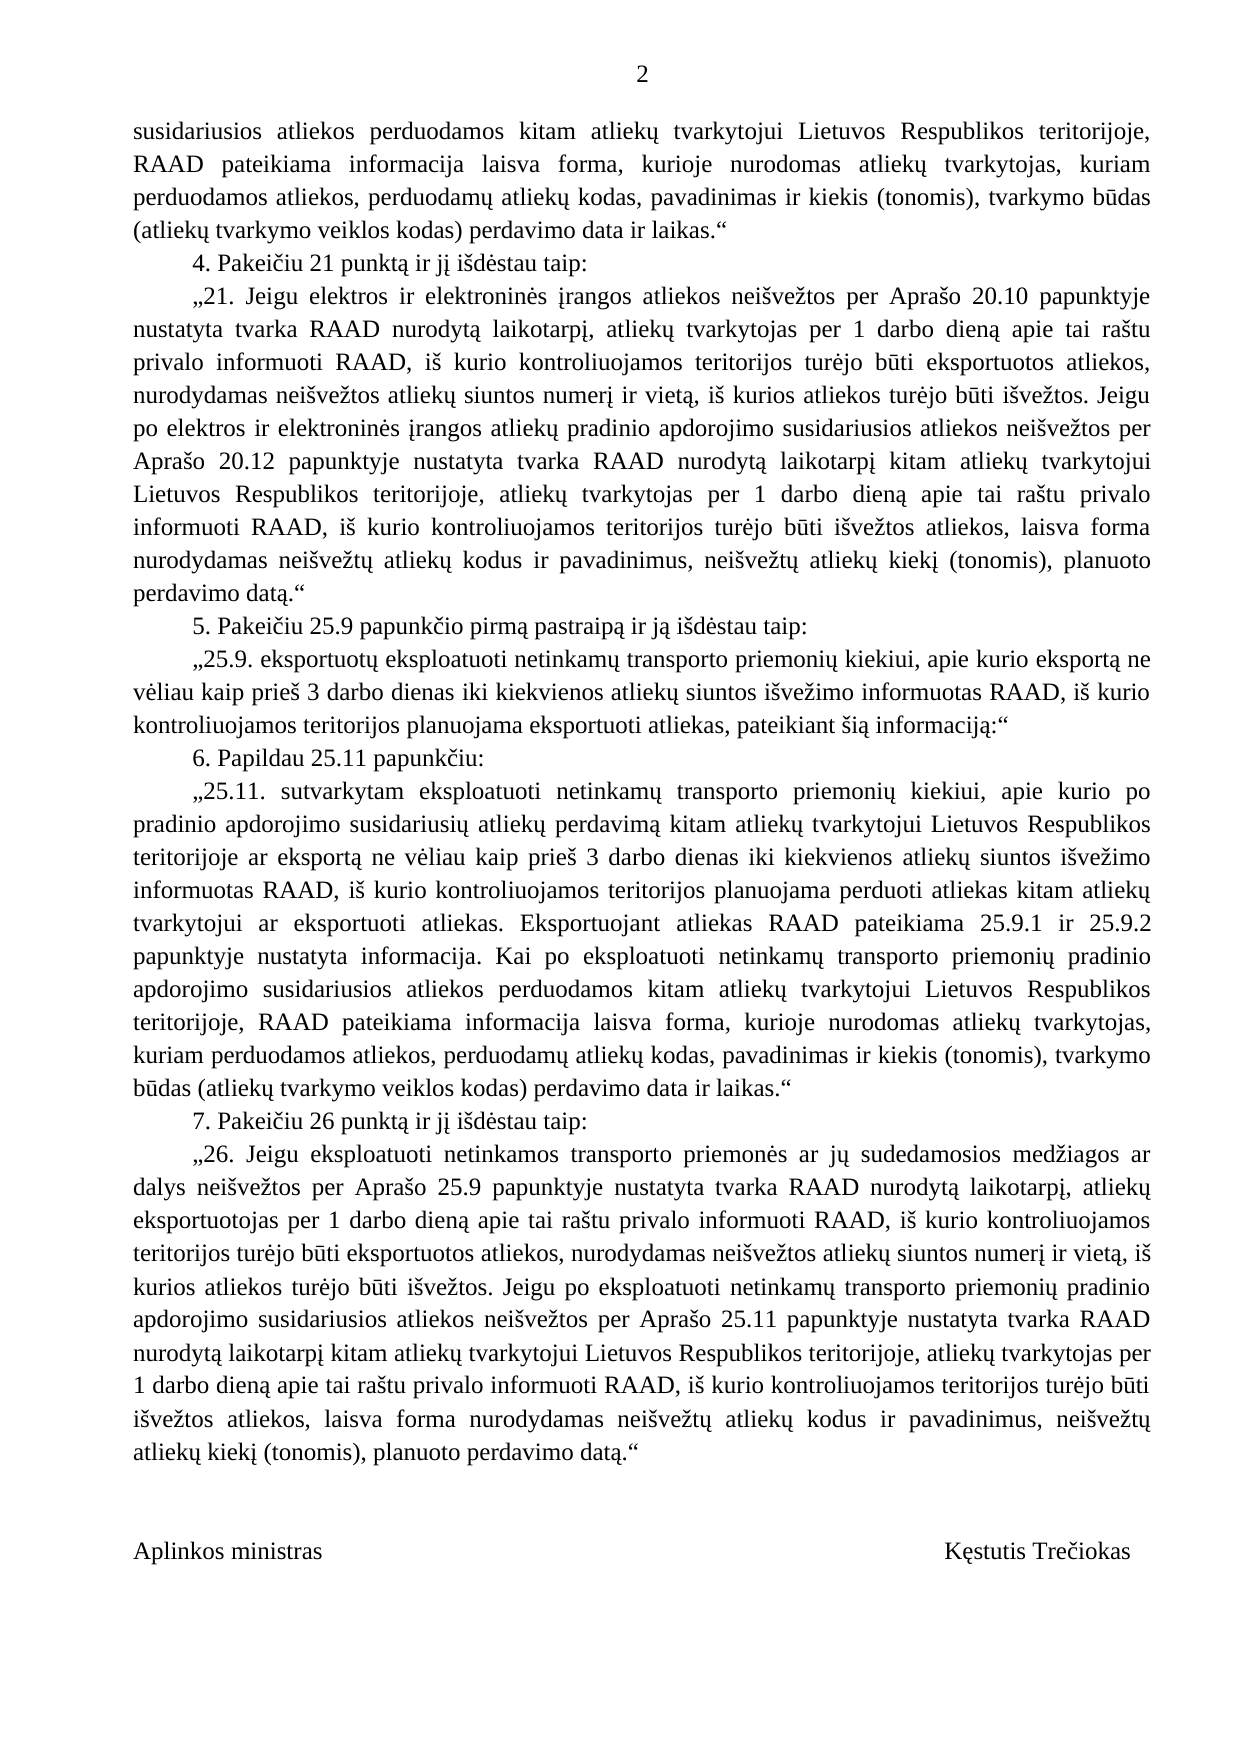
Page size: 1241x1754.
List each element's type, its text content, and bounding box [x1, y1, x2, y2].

text 5. Pakeičiu 25.9 papunkčio pirmą pastraipą ir ją išdėstau taip: [133, 611, 1152, 640]
text „26. Jeigu eksploatuoti netinkamos transporto priemonės ar jų sudedamosios medžiagos ar dalys neišvežtos per Aprašo 25.9 papunktyje nustatyta tvarka RAAD nurodytą laikotarpį, atliekų eksportuotojas per 1 darbo dieną apie tai raštu privalo informuoti RAAD, iš kurio kontroliuojamos teritorijos turėjo būti eksportuotos atliekos, nurodydamas neišvežtos atliekų siuntos numerį ir vietą, iš kurios atliekos turėjo būti išvežtos. Jeigu po eksploatuoti netinkamų transporto priemonių pradinio apdorojimo susidariusios atliekos neišvežtos per Aprašo 25.11 papunktyje nustatyta tvarka RAAD nurodytą laikotarpį kitam atliekų tvarkytojui Lietuvos Respublikos teritorijoje, atliekų tvarkytojas per 1 darbo dieną apie tai raštu privalo informuoti RAAD, iš kurio kontroliuojamos teritorijos turėjo būti išvežtos atliekos, laisva forma nurodydamas neišvežtų atliekų kodus ir pavadinimus, neišvežtų atliekų kiekį (tonomis), planuoto perdavimo datą.“ [133, 1139, 1152, 1465]
text Aplinkos ministras Kęstutis Trečiokas [133, 1536, 1152, 1564]
text „21. Jeigu elektros ir elektroninės įrangos atliekos neišvežtos per Aprašo 20.10 papunktyje nustatyta tvarka RAAD nurodytą laikotarpį, atliekų tvarkytojas per 1 darbo dieną apie tai raštu privalo informuoti RAAD, iš kurio kontroliuojamos teritorijos turėjo būti eksportuotos atliekos, nurodydamas neišvežtos atliekų siuntos numerį ir vietą, iš kurios atliekos turėjo būti išvežtos. Jeigu po elektros ir elektroninės įrangos atliekų pradinio apdorojimo susidariusios atliekos neišvežtos per Aprašo 20.12 papunktyje nustatyta tvarka RAAD nurodytą laikotarpį kitam atliekų tvarkytojui Lietuvos Respublikos teritorijoje, atliekų tvarkytojas per 1 darbo dieną apie tai raštu privalo informuoti RAAD, iš kurio kontroliuojamos teritorijos turėjo būti išvežtos atliekos, laisva forma nurodydamas neišvežtų atliekų kodus ir pavadinimus, neišvežtų atliekų kiekį (tonomis), planuoto perdavimo datą.“ [133, 281, 1152, 607]
text 7. Pakeičiu 26 punktą ir jį išdėstau taip: [133, 1106, 1152, 1135]
text „25.9. eksportuotų eksploatuoti netinkamų transporto priemonių kiekiui, apie kurio eksportą ne vėliau kaip prieš 3 darbo dienas iki kiekvienos atliekų siuntos išvežimo informuotas RAAD, iš kurio kontroliuojamos teritorijos planuojama eksportuoti atliekas, pateikiant šią informaciją:“ [133, 644, 1152, 739]
text susidariusios atliekos perduodamos kitam atliekų tvarkytojui Lietuvos Respublikos teritorijoje, RAAD pateikiama informacija laisva forma, kurioje nurodomas atliekų tvarkytojas, kuriam perduodamos atliekos, perduodamų atliekų kodas, pavadinimas ir kiekis (tonomis), tvarkymo būdas (atliekų tvarkymo veiklos kodas) perdavimo data ir laikas.“ [133, 116, 1152, 244]
text 6. Papildau 25.11 papunkčiu: [133, 743, 1152, 772]
text „25.11. sutvarkytam eksploatuoti netinkamų transporto priemonių kiekiui, apie kurio po pradinio apdorojimo susidariusių atliekų perdavimą kitam atliekų tvarkytojui Lietuvos Respublikos teritorijoje ar eksportą ne vėliau kaip prieš 3 darbo dienas iki kiekvienos atliekų siuntos išvežimo informuotas RAAD, iš kurio kontroliuojamos teritorijos planuojama perduoti atliekas kitam atliekų tvarkytojui ar eksportuoti atliekas. Eksportuojant atliekas RAAD pateikiama 25.9.1 ir 25.9.2 papunktyje nustatyta informacija. Kai po eksploatuoti netinkamų transporto priemonių pradinio apdorojimo susidariusios atliekos perduodamos kitam atliekų tvarkytojui Lietuvos Respublikos teritorijoje, RAAD pateikiama informacija laisva forma, kurioje nurodomas atliekų tvarkytojas, kuriam perduodamos atliekos, perduodamų atliekų kodas, pavadinimas ir kiekis (tonomis), tvarkymo būdas (atliekų tvarkymo veiklos kodas) perdavimo data ir laikas.“ [133, 776, 1152, 1102]
text 4. Pakeičiu 21 punktą ir jį išdėstau taip: [133, 248, 1152, 277]
